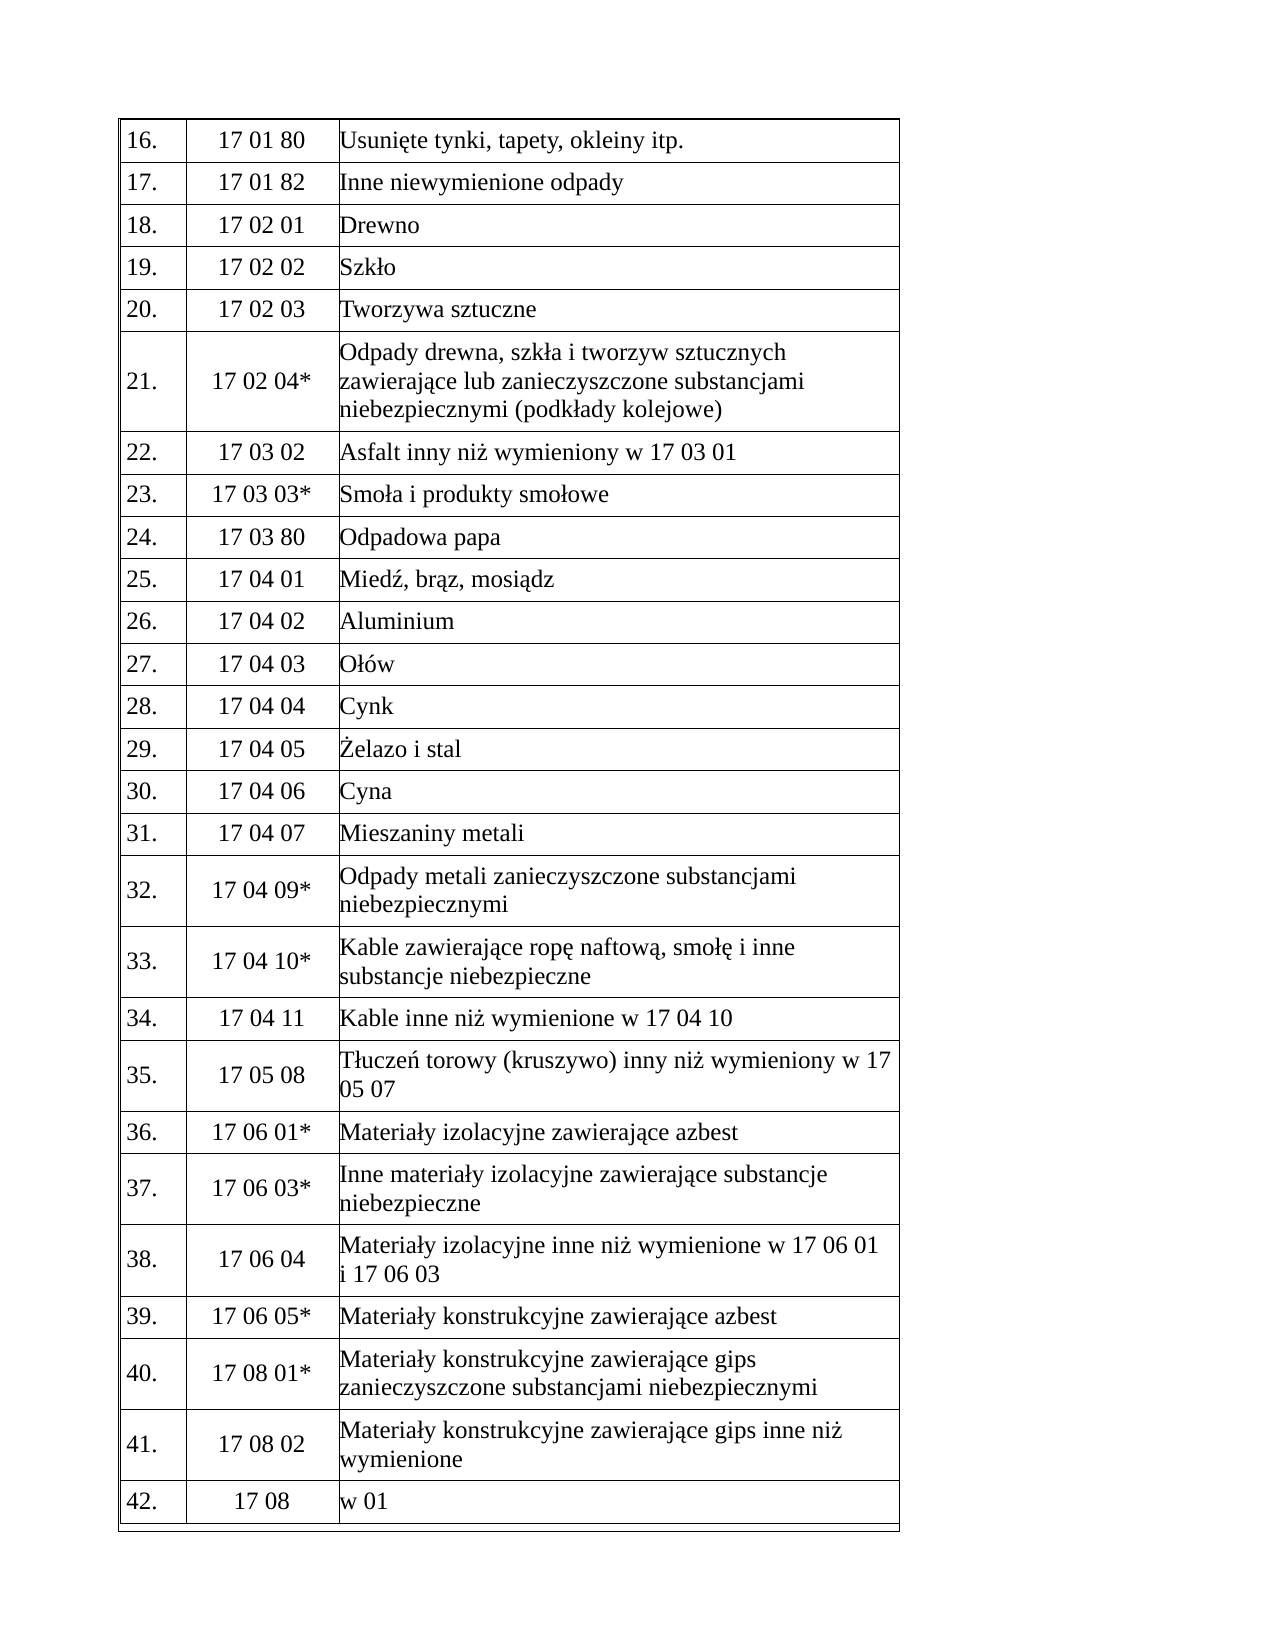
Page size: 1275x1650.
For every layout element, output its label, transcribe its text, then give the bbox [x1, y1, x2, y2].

table_cell Drewno [340, 205, 899, 246]
table_cell 17 02 04* [187, 332, 339, 431]
table_cell 17 04 05 [187, 729, 339, 770]
table_cell Cynk [340, 686, 899, 728]
table_cell Tworzywa sztuczne [340, 290, 899, 331]
table_cell [121, 602, 186, 643]
table_cell [121, 205, 186, 246]
table_cell [121, 517, 186, 558]
table_cell w 01 [340, 1481, 899, 1523]
table_cell Aluminium [340, 602, 899, 643]
table_cell 17 06 03* [187, 1154, 339, 1224]
table_cell 17 06 01* [187, 1112, 339, 1153]
table_cell 17 02 02 [187, 247, 339, 289]
table_cell [121, 475, 186, 516]
table_cell [121, 290, 186, 331]
table_cell [121, 163, 186, 204]
table_cell Inne materiały izolacyjne zawierające substancje niebezpieczne [340, 1154, 899, 1224]
table_cell Miedź, brąz, mosiądz [340, 559, 899, 601]
table_cell 17 04 11 [187, 998, 339, 1040]
table_cell [121, 1041, 186, 1111]
table_cell [121, 1339, 186, 1409]
table_cell 17 01 80 [187, 120, 339, 162]
table_cell 17 03 03* [187, 475, 339, 516]
table_cell Odpadowa papa [340, 517, 899, 558]
table_cell Szkło [340, 247, 899, 289]
table_cell 17 08 [187, 1481, 339, 1523]
table_cell 17 01 82 [187, 163, 339, 204]
table_cell [121, 729, 186, 770]
table_cell Materiały konstrukcyjne zawierające gips zanieczyszczone substancjami niebezpiecznymi [340, 1339, 899, 1409]
table_cell [121, 998, 186, 1040]
table_cell [121, 1225, 186, 1296]
table_cell Materiały izolacyjne zawierające azbest [340, 1112, 899, 1153]
table_cell 17 04 07 [187, 814, 339, 855]
table_cell Kable inne niż wymienione w 17 04 10 [340, 998, 899, 1040]
table_cell [121, 856, 186, 926]
table_cell [121, 1154, 186, 1224]
table_cell 17 04 04 [187, 686, 339, 728]
table_cell [121, 1481, 186, 1523]
table_cell Ołów [340, 644, 899, 685]
table_cell [121, 1112, 186, 1153]
table_cell Materiały izolacyjne inne niż wymienione w 17 06 01 i 17 06 03 [340, 1225, 899, 1296]
table_cell [121, 559, 186, 601]
table_cell [121, 644, 186, 685]
table_cell Inne niewymienione odpady [340, 163, 899, 204]
table_cell 17 03 80 [187, 517, 339, 558]
table_cell [121, 432, 186, 473]
table_cell 17 02 03 [187, 290, 339, 331]
table_cell [121, 247, 186, 289]
table_cell [121, 1410, 186, 1480]
table_cell Żelazo i stal [340, 729, 899, 770]
table_cell Kable zawierające ropę naftową, smołę i inne substancje niebezpieczne [340, 927, 899, 997]
table_cell Materiały konstrukcyjne zawierające gips inne niż wymienione [340, 1410, 899, 1480]
table_cell 17 04 03 [187, 644, 339, 685]
table_cell Odpady drewna, szkła i tworzyw sztucznych zawierające lub zanieczyszczone substancjami niebezpiecznymi (podkłady kolejowe) [340, 332, 899, 431]
table_cell Rodzaj odbieranych odpadów: [119, 119, 899, 1531]
table_cell Tłuczeń torowy (kruszywo) inny niż wymieniony w 17 05 07 [340, 1041, 899, 1111]
table_cell [121, 814, 186, 855]
table_cell 17 04 01 [187, 559, 339, 601]
table_cell Cyna [340, 771, 899, 813]
table_cell [121, 1297, 186, 1338]
table_cell Smoła i produkty smołowe [340, 475, 899, 516]
table_cell 17 03 02 [187, 432, 339, 473]
table_cell 17 04 09* [187, 856, 339, 926]
table_cell 17 06 05* [187, 1297, 339, 1338]
table_cell 17 06 04 [187, 1225, 339, 1296]
table_cell 17 08 01* [187, 1339, 339, 1409]
table_cell 17 04 06 [187, 771, 339, 813]
table_cell [121, 771, 186, 813]
table_cell Asfalt inny niż wymieniony w 17 03 01 [340, 432, 899, 473]
table_cell [121, 332, 186, 431]
table_cell 17 02 01 [187, 205, 339, 246]
table_cell Usunięte tynki, tapety, okleiny itp. [340, 120, 899, 162]
table_cell Materiały konstrukcyjne zawierające azbest [340, 1297, 899, 1338]
table_cell 17 04 10* [187, 927, 339, 997]
table_cell 17 05 08 [187, 1041, 339, 1111]
table_cell [121, 927, 186, 997]
table_cell 17 04 02 [187, 602, 339, 643]
table_cell 17 08 02 [187, 1410, 339, 1480]
table_cell [121, 120, 186, 162]
table_cell Odpady metali zanieczyszczone substancjami niebezpiecznymi [340, 856, 899, 926]
table_cell [121, 686, 186, 728]
table_cell Mieszaniny metali [340, 814, 899, 855]
